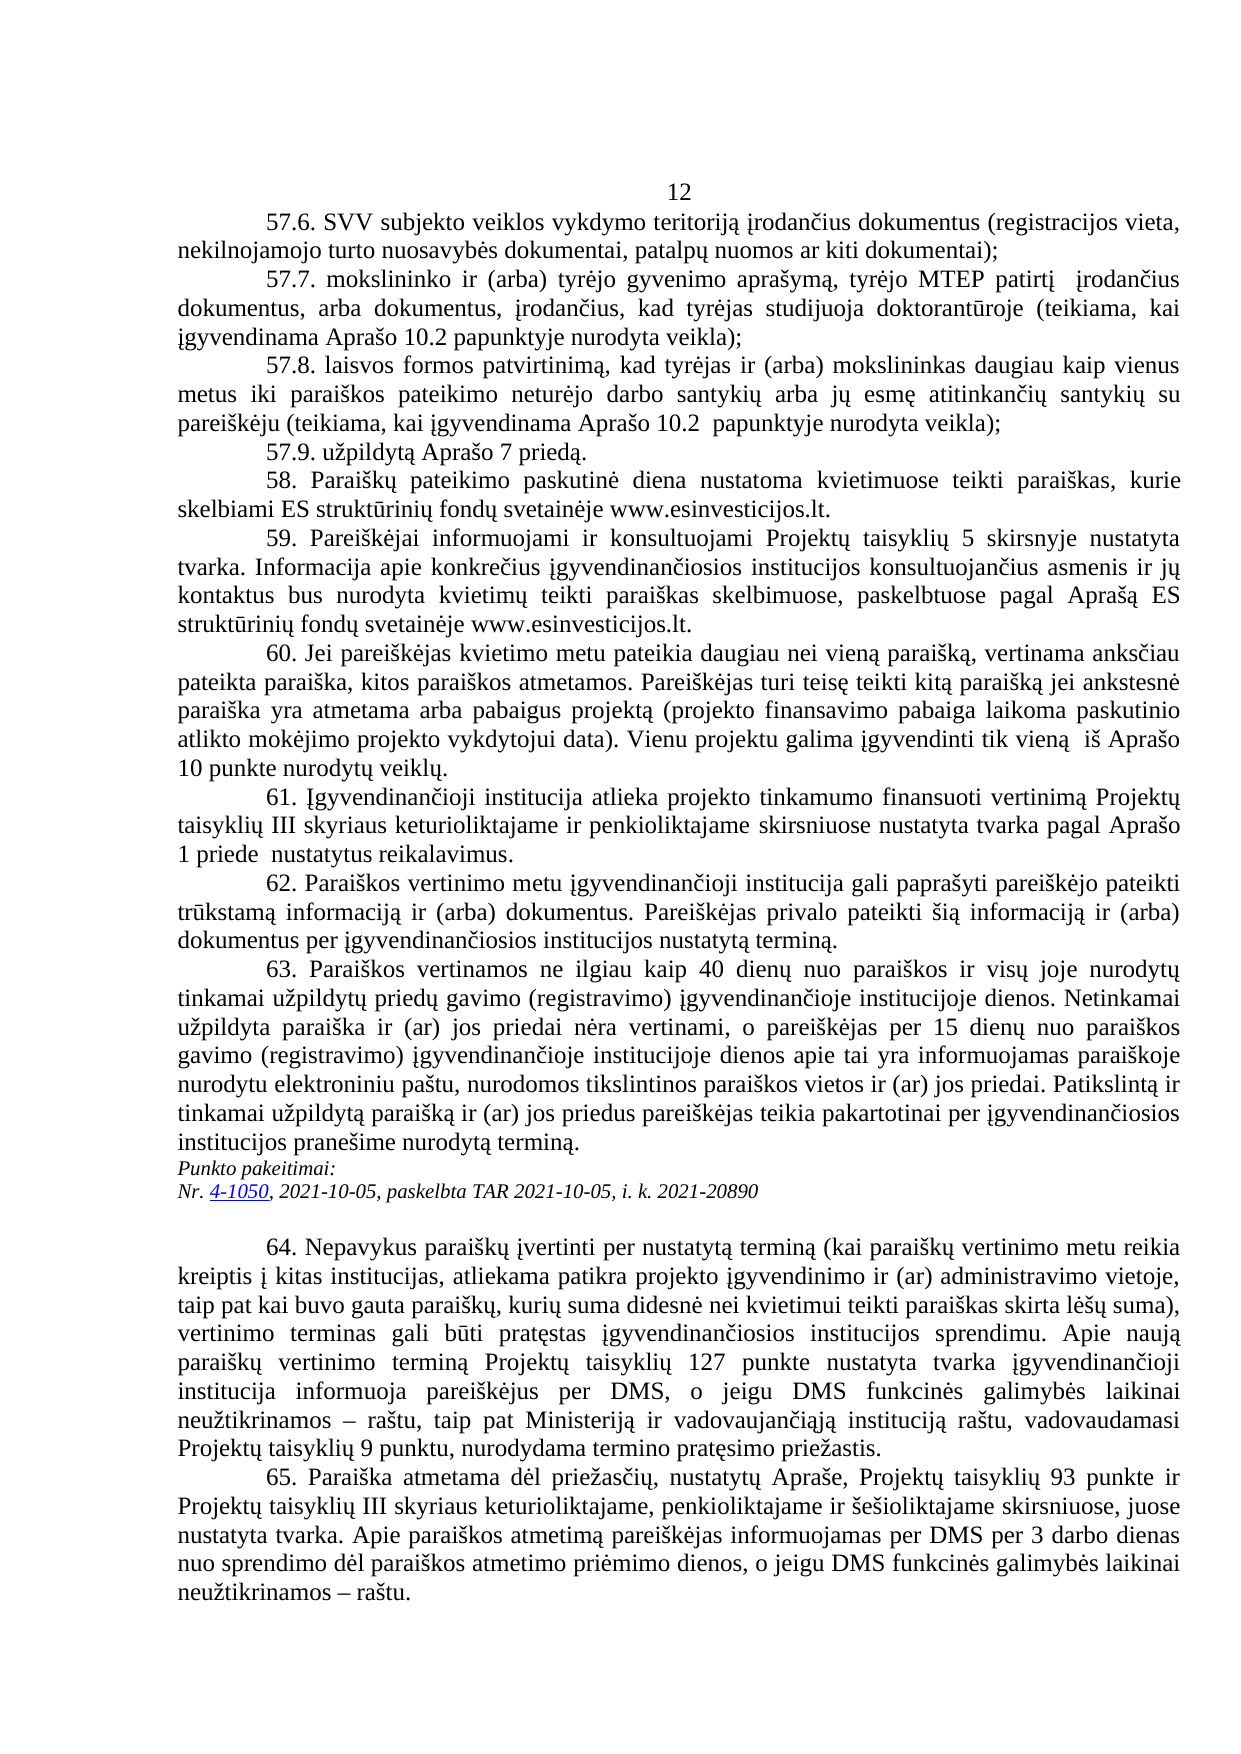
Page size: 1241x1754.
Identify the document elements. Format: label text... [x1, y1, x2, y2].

text 57.7. mokslininko ir (arba) tyrėjo gyvenimo aprašymą, tyrėjo MTEP patirtį įrodančius dokumentus, arba dokumentus, įrodančius, kad tyrėjas studijuoja doktorantūroje (teikiama, kai įgyvendinama Aprašo 10.2 papunktyje nurodyta veikla); [177, 264, 1181, 350]
text 57.8. laisvos formos patvirtinimą, kad tyrėjas ir (arba) mokslininkas daugiau kaip vienus metus iki paraiškos pateikimo neturėjo darbo santykių arba jų esmę atitinkančių santykių su pareiškėju (teikiama, kai įgyvendinama Aprašo 10.2 papunktyje nurodyta veikla); [177, 350, 1181, 437]
text 57.6. SVV subjekto veiklos vykdymo teritoriją įrodančius dokumentus (registracijos vieta, nekilnojamojo turto nuosavybės dokumentai, patalpų nuomos ar kiti dokumentai); [177, 207, 1181, 264]
text 57.9. užpildytą Aprašo 7 priedą. [177, 437, 1181, 465]
text 65. Paraiška atmetama dėl priežasčių, nustatytų Apraše, Projektų taisyklių 93 punkte ir Projektų taisyklių III skyriaus keturioliktajame, penkioliktajame ir šešioliktajame skirsniuose, juose nustatyta tvarka. Apie paraiškos atmetimą pareiškėjas informuojamas per DMS per 3 darbo dienas nuo sprendimo dėl paraiškos atmetimo priėmimo dienos, o jeigu DMS funkcinės galimybės laikinai neužtikrinamos – raštu. [177, 1462, 1181, 1606]
text 63. Paraiškos vertinamos ne ilgiau kaip 40 dienų nuo paraiškos ir visų joje nurodytų tinkamai užpildytų priedų gavimo (registravimo) įgyvendinančioje institucijoje dienos. Netinkamai užpildyta paraiška ir (ar) jos priedai nėra vertinami, o pareiškėjas per 15 dienų nuo paraiškos gavimo (registravimo) įgyvendinančioje institucijoje dienos apie tai yra informuojamas paraiškoje nurodytu elektroniniu paštu, nurodomos tikslintinos paraiškos vietos ir (ar) jos priedai. Patikslintą ir tinkamai užpildytą paraišką ir (ar) jos priedus pareiškėjas teikia pakartotinai per įgyvendinančiosios institucijos pranešime nurodytą terminą. [177, 954, 1181, 1155]
text 61. Įgyvendinančioji institucija atlieka projekto tinkamumo finansuoti vertinimą Projektų taisyklių III skyriaus keturioliktajame ir penkioliktajame skirsniuose nustatyta tvarka pagal Aprašo 1 priede nustatytus reikalavimus. [177, 782, 1181, 868]
text 58. Paraiškų pateikimo paskutinė diena nustatoma kvietimuose teikti paraiškas, kurie skelbiami ES struktūrinių fondų svetainėje www.esinvesticijos.lt. [177, 465, 1181, 523]
text 62. Paraiškos vertinimo metu įgyvendinančioji institucija gali paprašyti pareiškėjo pateikti trūkstamą informaciją ir (arba) dokumentus. Pareiškėjas privalo pateikti šią informaciją ir (arba) dokumentus per įgyvendinančiosios institucijos nustatytą terminą. [177, 868, 1181, 954]
text Punkto pakeitimai: [177, 1155, 1181, 1179]
text Nr. 4-1050, 2021-10-05, paskelbta TAR 2021-10-05, i. k. 2021-20890 [177, 1179, 1181, 1203]
text 59. Pareiškėjai informuojami ir konsultuojami Projektų taisyklių 5 skirsnyje nustatyta tvarka. Informacija apie konkrečius įgyvendinančiosios institucijos konsultuojančius asmenis ir jų kontaktus bus nurodyta kvietimų teikti paraiškas skelbimuose, paskelbtuose pagal Aprašą ES struktūrinių fondų svetainėje www.esinvesticijos.lt. [177, 523, 1181, 638]
text 60. Jei pareiškėjas kvietimo metu pateikia daugiau nei vieną paraišką, vertinama anksčiau pateikta paraiška, kitos paraiškos atmetamos. Pareiškėjas turi teisę teikti kitą paraišką jei ankstesnė paraiška yra atmetama arba pabaigus projektą (projekto finansavimo pabaiga laikoma paskutinio atlikto mokėjimo projekto vykdytojui data). Vienu projektu galima įgyvendinti tik vieną iš Aprašo 10 punkte nurodytų veiklų. [177, 638, 1181, 782]
text 64. Nepavykus paraiškų įvertinti per nustatytą terminą (kai paraiškų vertinimo metu reikia kreiptis į kitas institucijas, atliekama patikra projekto įgyvendinimo ir (ar) administravimo vietoje, taip pat kai buvo gauta paraiškų, kurių suma didesnė nei kvietimui teikti paraiškas skirta lėšų suma), vertinimo terminas gali būti pratęstas įgyvendinančiosios institucijos sprendimu. Apie naują paraiškų vertinimo terminą Projektų taisyklių 127 punkte nustatyta tvarka įgyvendinančioji institucija informuoja pareiškėjus per DMS, o jeigu DMS funkcinės galimybės laikinai neužtikrinamos – raštu, taip pat Ministeriją ir vadovaujančiąją instituciją raštu, vadovaudamasi Projektų taisyklių 9 punktu, nurodydama termino pratęsimo priežastis. [177, 1232, 1181, 1462]
